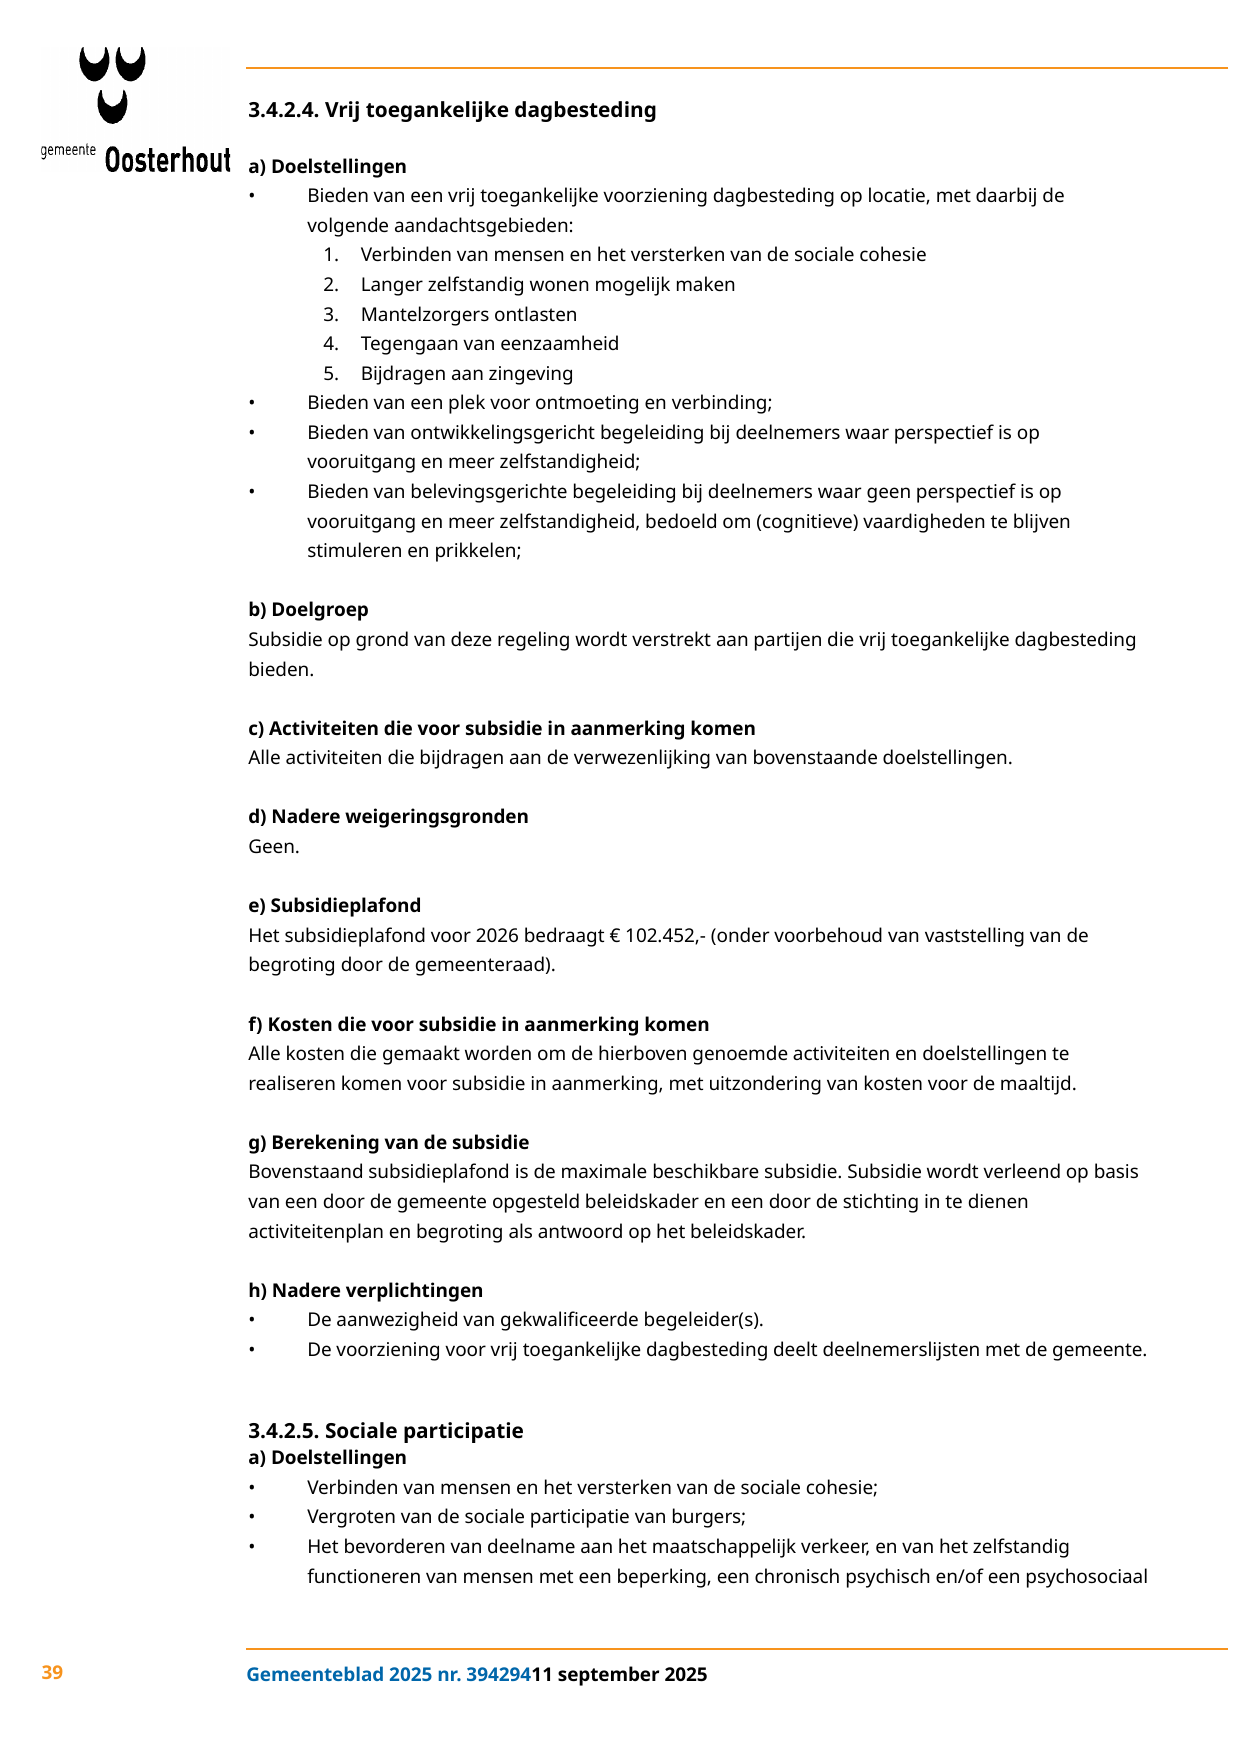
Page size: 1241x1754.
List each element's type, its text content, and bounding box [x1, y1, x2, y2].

list Bijdragen aan zingeving [323, 360, 1152, 386]
text c) Activiteiten die voor subsidie in aanmerking komen [248, 715, 1152, 741]
list Mantelzorgers ontlasten [323, 301, 1152, 326]
list De aanwezigheid van gekwalificeerde begeleider(s). [248, 1307, 1152, 1332]
text Geen. [248, 833, 1152, 859]
list Bieden van een plek voor ontmoeting en verbinding; [248, 389, 1152, 415]
text a) Doelstellingen [248, 153, 1152, 178]
list Bieden van een vrij toegankelijke voorziening dagbesteding op locatie, met daarbij de volgende aandachtsgebieden: [248, 182, 1152, 238]
text 3.4.2.4. Vrij toegankelijke dagbesteding [248, 95, 1152, 123]
list Langer zelfstandig wonen mogelijk maken [323, 271, 1152, 297]
text d) Nadere weigeringsgronden [248, 804, 1152, 829]
text Alle activiteiten die bijdragen aan de verwezenlijking van bovenstaande doelstellingen. [248, 744, 1152, 770]
list Bieden van belevingsgerichte begeleiding bij deelnemers waar geen perspectief is op vooruitgang en meer zelfstandigheid, bedoeld om (cognitieve) vaardigheden te blijven stimuleren en prikkelen; [248, 478, 1152, 563]
text f) Kosten die voor subsidie in aanmerking komen [248, 1011, 1152, 1036]
list Vergroten van de sociale participatie van burgers; [248, 1504, 1152, 1529]
text Subsidie op grond van deze regeling wordt verstrekt aan partijen die vrij toegankelijke dagbesteding bieden. [248, 626, 1152, 681]
list Bieden van ontwikkelingsgericht begeleiding bij deelnemers waar perspectief is op vooruitgang en meer zelfstandigheid; [248, 419, 1152, 474]
text Alle kosten die gemaakt worden om de hierboven genoemde activiteiten en doelstellingen te realiseren komen voor subsidie in aanmerking, met uitzondering van kosten voor de maaltijd. [248, 1040, 1152, 1096]
picture [41, 47, 231, 172]
list Verbinden van mensen en het versterken van de sociale cohesie; [248, 1474, 1152, 1500]
list Het bevorderen van deelname aan het maatschappelijk verkeer, en van het zelfstandig functioneren van mensen met een beperking, een chronisch psychisch en/of een psychosociaal [248, 1533, 1152, 1589]
text b) Doelgroep [248, 597, 1152, 622]
text e) Subsidieplafond [248, 892, 1152, 918]
text a) Doelstellingen [248, 1444, 1152, 1470]
list De voorziening voor vrij toegankelijke dagbesteding deelt deelnemerslijsten met de gemeente. [248, 1336, 1152, 1362]
text Bovenstaand subsidieplafond is de maximale beschikbare subsidie. Subsidie wordt verleend op basis van een door de gemeente opgesteld beleidskader en een door de stichting in te dienen activiteitenplan en begroting als antwoord op het beleidskader. [248, 1159, 1152, 1243]
list Tegengaan van eenzaamheid [323, 330, 1152, 356]
text h) Nadere verplichtingen [248, 1277, 1152, 1303]
text Het subsidieplafond voor 2026 bedraagt € 102.452,- (onder voorbehoud van vaststelling van de begroting door de gemeenteraad). [248, 922, 1152, 977]
list Verbinden van mensen en het versterken van de sociale cohesie [323, 242, 1152, 267]
text 3.4.2.5. Sociale participatie [248, 1416, 1152, 1444]
text g) Berekening van de subsidie [248, 1129, 1152, 1155]
